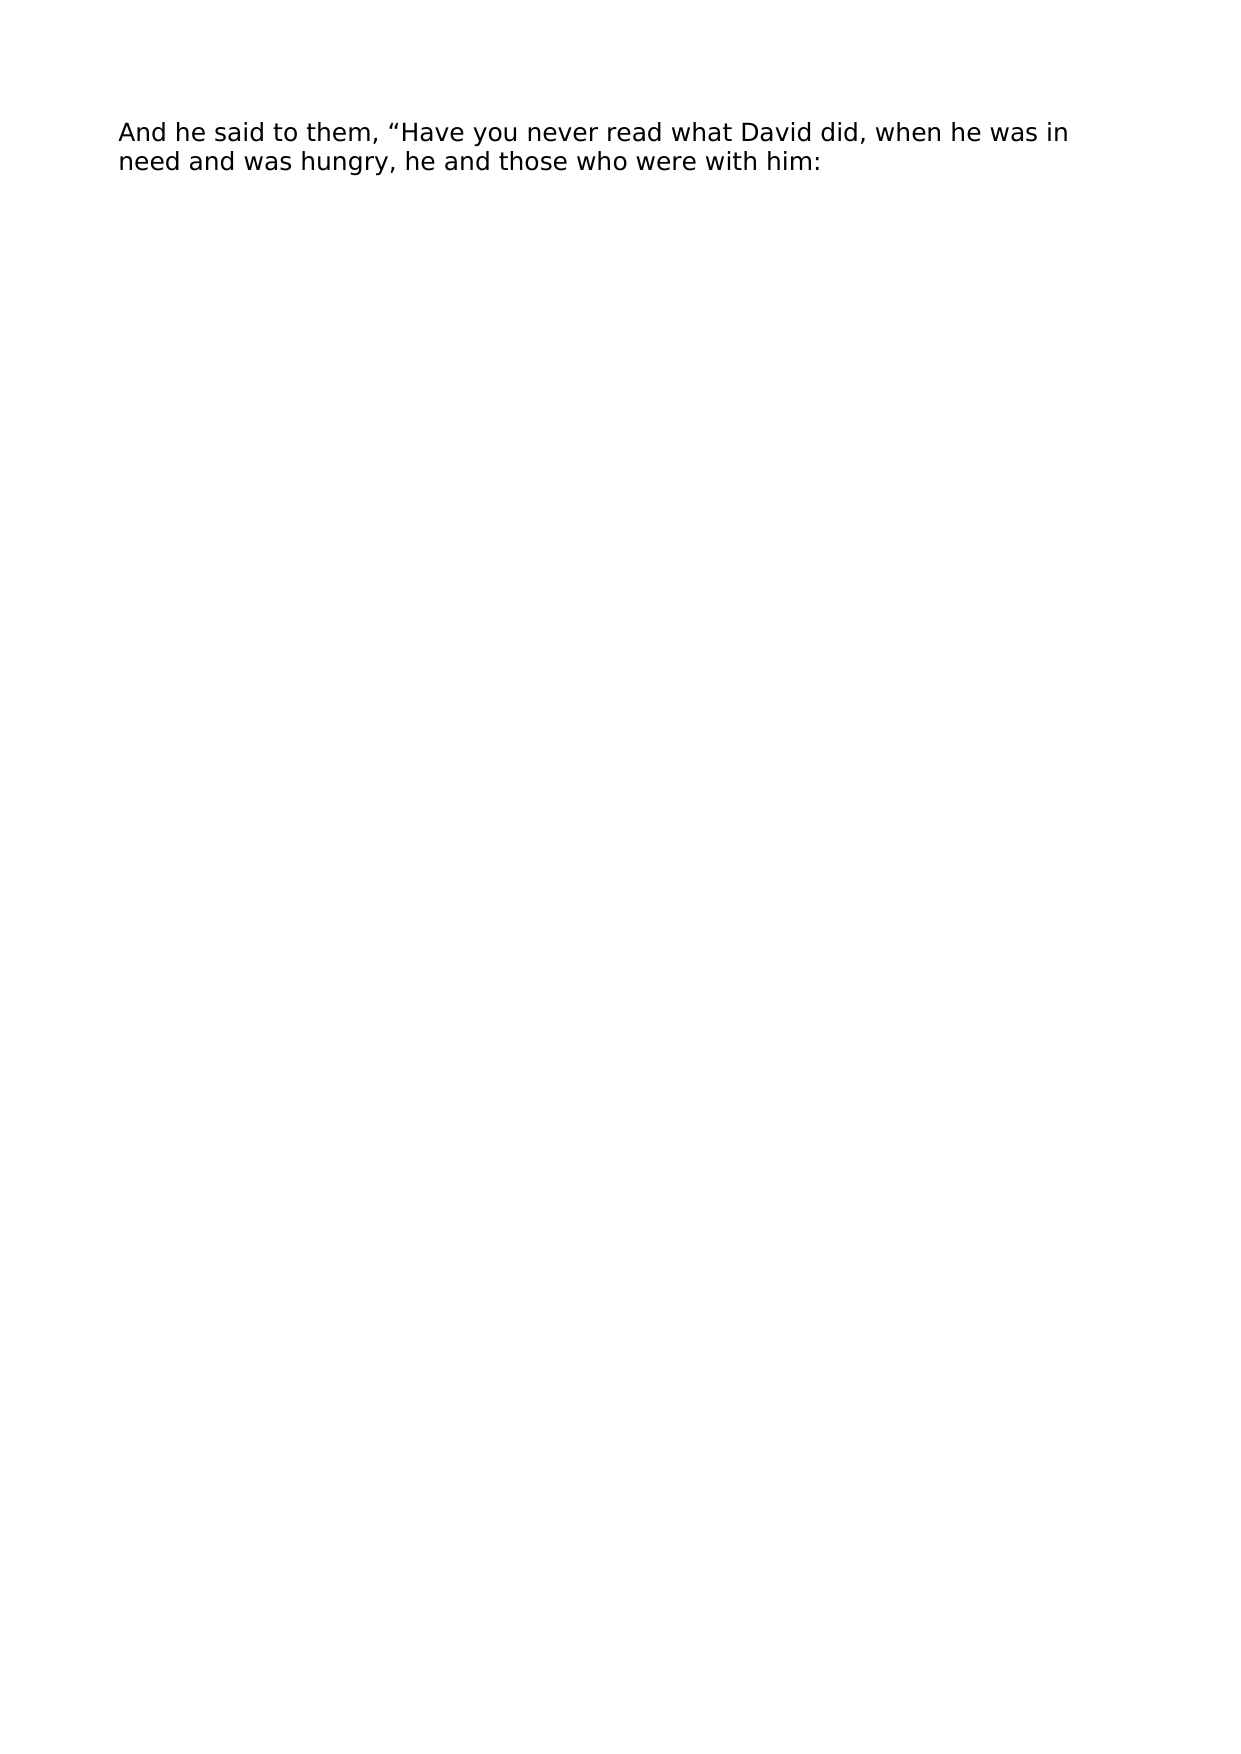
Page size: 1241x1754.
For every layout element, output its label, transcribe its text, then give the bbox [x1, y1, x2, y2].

text And he said to them, “Have you never read what David did, when he was in need and was hungry, he and those who were with him: [118, 118, 1122, 176]
